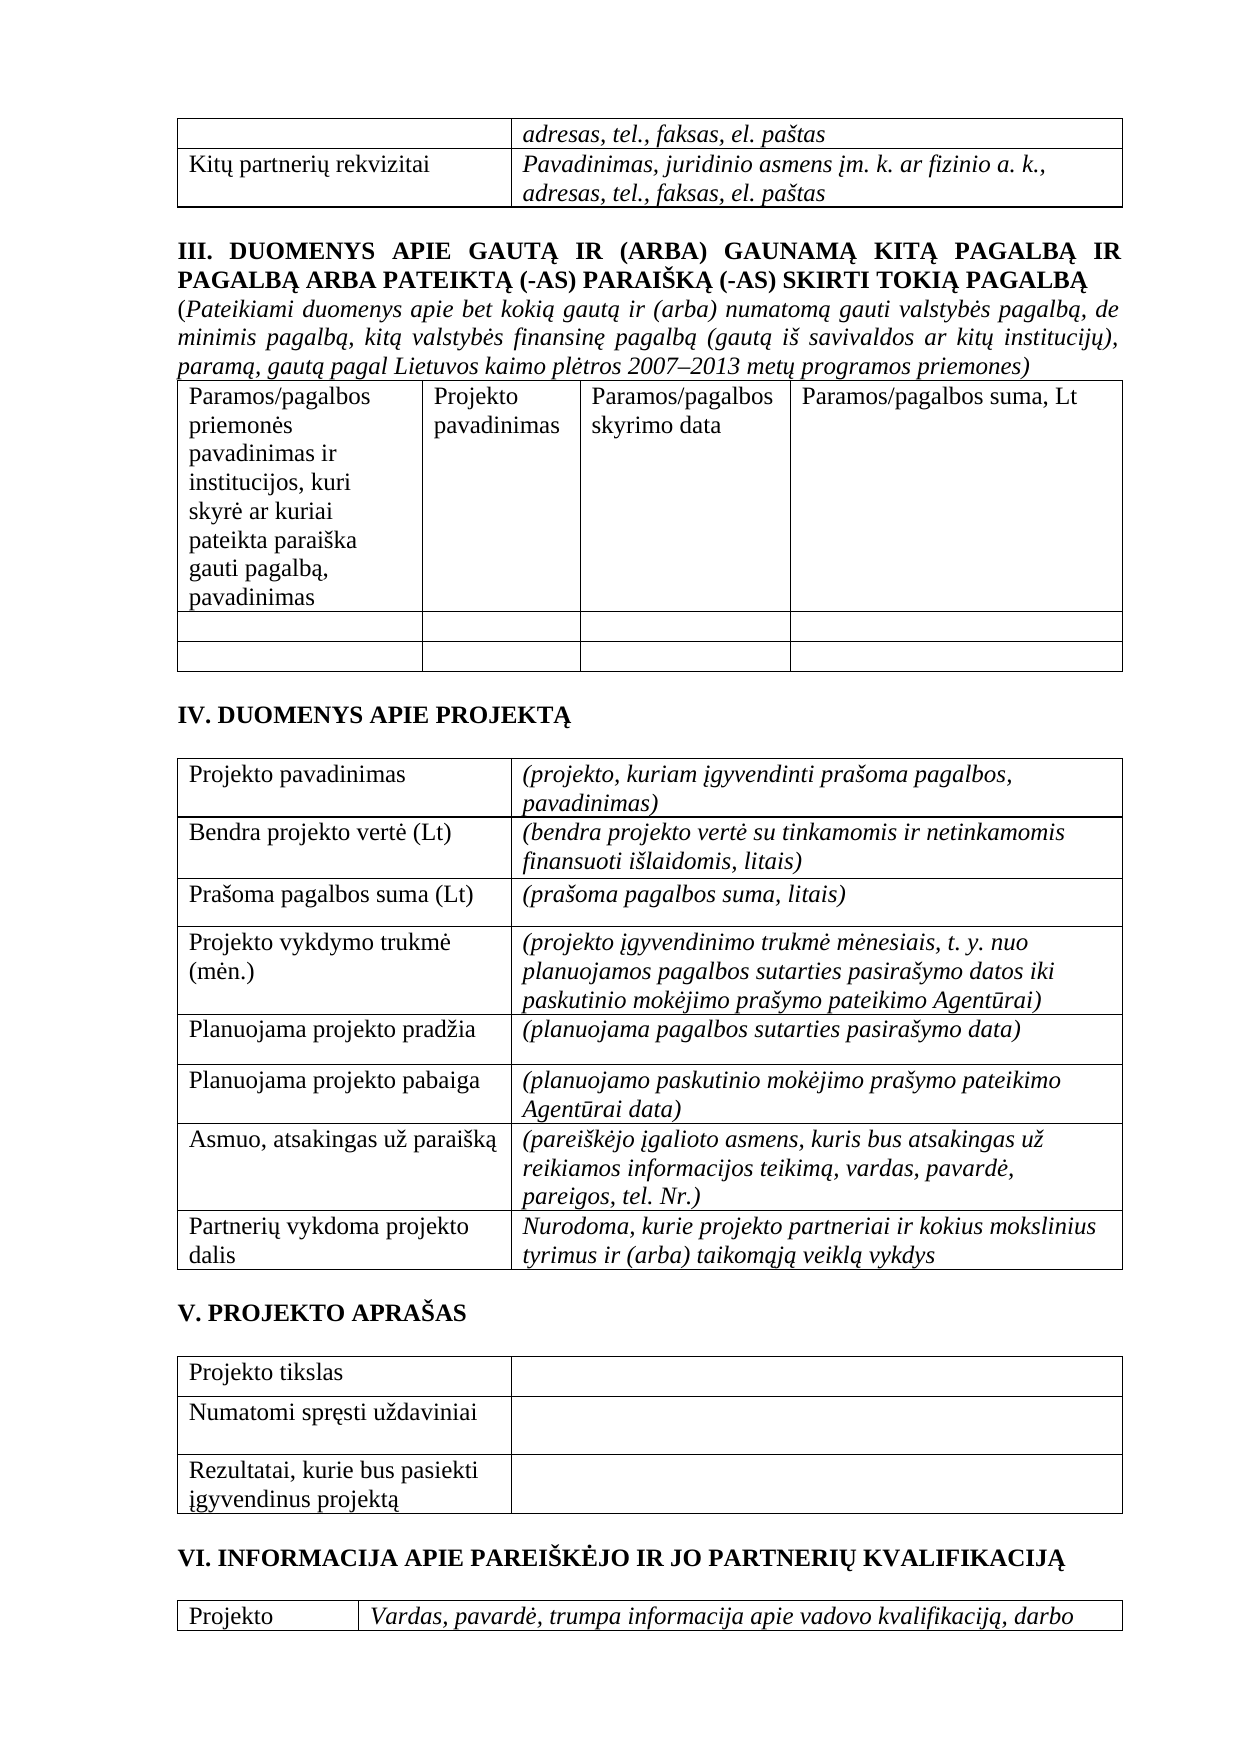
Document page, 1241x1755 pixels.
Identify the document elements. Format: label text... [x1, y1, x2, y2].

table_cell Numatomi spręsti uždaviniai [178, 1397, 511, 1454]
table_cell adresas, tel., faksas, el. paštas [512, 119, 1122, 148]
table_cell [512, 1455, 1122, 1513]
table_cell Partnerių vykdoma projekto dalis [178, 1211, 511, 1269]
table_cell Asmuo, atsakingas už paraišką [178, 1124, 511, 1210]
table_cell [178, 119, 511, 148]
table_cell Projekto vykdymo trukmė (mėn.) [178, 927, 511, 1013]
table_cell Rezultatai, kurie bus pasiekti įgyvendinus projektą [178, 1455, 511, 1513]
table_cell [423, 612, 580, 641]
table_header (projekto, kuriam įgyvendinti prašoma pagalbos, pavadinimas) [512, 759, 1122, 816]
table_header Paramos/pagalbos suma, Lt [791, 381, 1122, 611]
table_cell [512, 1397, 1122, 1454]
table_cell Planuojama projekto pradžia [178, 1015, 511, 1064]
table_header [512, 1357, 1122, 1396]
text IV. DUOMENYS APIE PROJEKTĄ [177, 700, 1122, 729]
table_cell (prašoma pagalbos suma, litais) [512, 879, 1122, 926]
text V. PROJEKTO APRAŠAS [177, 1298, 1122, 1327]
table_cell Prašoma pagalbos suma (Lt) [178, 879, 511, 926]
table_header Projekto pavadinimas [178, 759, 511, 816]
table_header Paramos/pagalbos priemonės pavadinimas ir institucijos, kuri skyrė ar kuriai pateikta paraiška gauti pagalbą, pavadinimas [178, 381, 422, 611]
table_cell [178, 612, 422, 641]
table_cell [423, 642, 580, 671]
table_cell Planuojama projekto pabaiga [178, 1065, 511, 1123]
table_header Vardas, pavardė, trumpa informacija apie vadovo kvalifikaciją, darbo [359, 1601, 1122, 1630]
table_cell (projekto įgyvendinimo trukmė mėnesiais, t. y. nuo planuojamos pagalbos sutarties pasirašymo datos iki paskutinio mokėjimo prašymo pateikimo Agentūrai) [512, 927, 1122, 1013]
table_cell Pavadinimas, juridinio asmens įm. k. ar fizinio a. k., adresas, tel., faksas, el. paštas [512, 149, 1122, 206]
table_cell [581, 612, 790, 641]
table_cell Nurodoma, kurie projekto partneriai ir kokius mokslinius tyrimus ir (arba) taikomąją veiklą vykdys [512, 1211, 1122, 1269]
table_cell (planuojama pagalbos sutarties pasirašymo data) [512, 1015, 1122, 1064]
table_cell [791, 642, 1122, 671]
text (Pateikiami duomenys apie bet kokią gautą ir (arba) numatomą gauti valstybės pagalbą, de minimis pagalbą, kitą valstybės finansinę pagalbą (gautą iš savivaldos ar kitų institucijų), paramą, gautą pagal Lietuvos kaimo plėtros 2007–2013 metų programos priemones) [177, 294, 1122, 380]
table_cell [581, 642, 790, 671]
table_cell (bendra projekto vertė su tinkamomis ir netinkamomis finansuoti išlaidomis, litais) [512, 818, 1122, 878]
table_cell Kitų partnerių rekvizitai [178, 149, 511, 206]
text III. DUOMENYS APIE GAUTĄ IR (ARBA) GAUNAMĄ KITĄ PAGALBĄ IR PAGALBĄ ARBA PATEIKTĄ (-AS) PARAIŠKĄ (-AS) SKIRTI TOKIĄ PAGALBĄ [177, 236, 1122, 294]
table_cell (planuojamo paskutinio mokėjimo prašymo pateikimo Agentūrai data) [512, 1065, 1122, 1123]
table_header Paramos/pagalbos skyrimo data [581, 381, 790, 611]
table_header Projekto [178, 1601, 358, 1630]
text VI. INFORMACIJA APIE PAREIŠKĖJO IR JO PARTNERIŲ KVALIFIKACIJĄ [177, 1543, 1122, 1571]
table_cell [791, 612, 1122, 641]
table_cell [178, 642, 422, 671]
table_cell (pareiškėjo įgalioto asmens, kuris bus atsakingas už reikiamos informacijos teikimą, vardas, pavardė, pareigos, tel. Nr.) [512, 1124, 1122, 1210]
table_cell Bendra projekto vertė (Lt) [178, 818, 511, 878]
table_header Projekto tikslas [178, 1357, 511, 1396]
table_header Projekto pavadinimas [423, 381, 580, 611]
